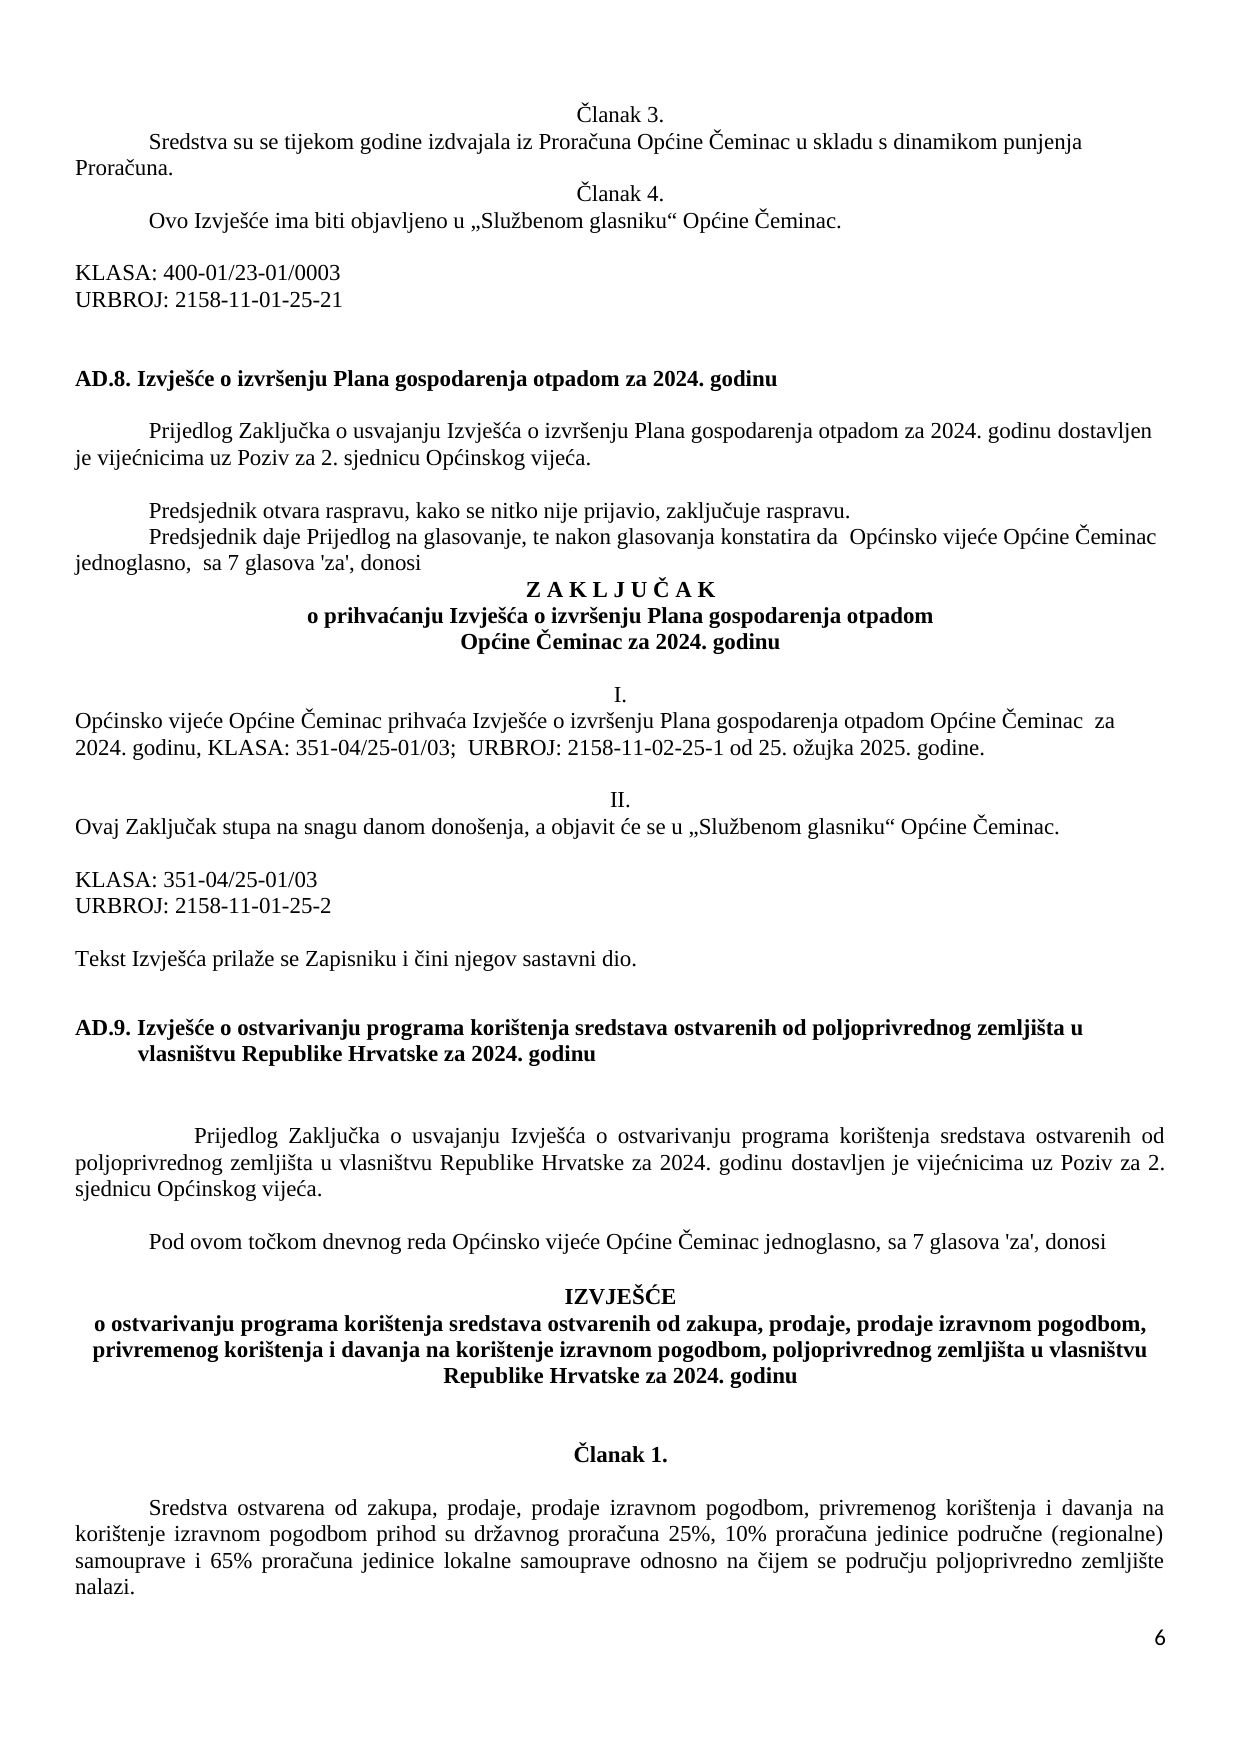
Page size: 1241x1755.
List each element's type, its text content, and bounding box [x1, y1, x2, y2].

text IZVJEŠĆE [75, 1283, 1166, 1310]
text Općinsko vijeće Općine Čeminac prihvaća Izvješće o izvršenju Plana gospodarenja otpadom Općine Čeminac za 2024. godinu, KLASA: 351-04/25-01/03; URBROJ: 2158-11-02-25-1 od 25. ožujka 2025. godine. [75, 707, 1166, 760]
text Ovo Izvješće ima biti objavljeno u „Službenom glasniku“ Općine Čeminac. [75, 207, 1166, 233]
text o ostvarivanju programa korištenja sredstava ostvarenih od zakupa, prodaje, prodaje izravnom pogodbom, privremenog korištenja i davanja na korištenje izravnom pogodbom, poljoprivrednog zemljišta u vlasništvu Republike Hrvatske za 2024. godinu [75, 1310, 1166, 1389]
text Pod ovom točkom dnevnog reda Općinsko vijeće Općine Čeminac jednoglasno, sa 7 glasova 'za', donosi [75, 1228, 1166, 1254]
text I. [75, 681, 1166, 707]
text vlasništvu Republike Hrvatske za 2024. godinu [75, 1040, 1166, 1067]
text Općine Čeminac za 2024. godinu [75, 628, 1166, 655]
text Članak 4. [75, 180, 1166, 207]
text URBROJ: 2158-11-01-25-2 [75, 892, 1166, 918]
text o prihvaćanju Izvješća o izvršenju Plana gospodarenja otpadom [75, 602, 1166, 628]
text AD.9. Izvješće o ostvarivanju programa korištenja sredstava ostvarenih od poljoprivrednog zemljišta u [75, 1014, 1166, 1040]
text Ovaj Zaključak stupa na snagu danom donošenja, a objavit će se u „Službenom glasniku“ Općine Čeminac. [75, 813, 1166, 839]
text Predsjednik daje Prijedlog na glasovanje, te nakon glasovanja konstatira da Općinsko vijeće Općine Čeminac jednoglasno, sa 7 glasova 'za', donosi [75, 523, 1166, 576]
text Prijedlog Zaključka o usvajanju Izvješća o ostvarivanju programa korištenja sredstava ostvarenih od poljoprivrednog zemljišta u vlasništvu Republike Hrvatske za 2024. godinu dostavljen je vijećnicima uz Poziv za 2. sjednicu Općinskog vijeća. [75, 1121, 1166, 1202]
text II. [75, 787, 1166, 813]
text Članak 1. [75, 1441, 1166, 1468]
text KLASA: 400-01/23-01/0003 [75, 259, 1166, 286]
text Članak 3. [75, 101, 1166, 128]
text AD.8. Izvješće o izvršenju Plana gospodarenja otpadom za 2024. godinu [75, 365, 1166, 391]
text Z A K L J U Č A K [75, 576, 1166, 602]
text Sredstva su se tijekom godine izdvajala iz Proračuna Općine Čeminac u skladu s dinamikom punjenja Proračuna. [75, 128, 1166, 180]
text Prijedlog Zaključka o usvajanju Izvješća o izvršenju Plana gospodarenja otpadom za 2024. godinu dostavljen je vijećnicima uz Poziv za 2. sjednicu Općinskog vijeća. [75, 418, 1166, 470]
text Tekst Izvješća prilaže se Zapisniku i čini njegov sastavni dio. [75, 945, 1166, 971]
text Sredstva ostvarena od zakupa, prodaje, prodaje izravnom pogodbom, privremenog korištenja i davanja na korištenje izravnom pogodbom prihod su državnog proračuna 25%, 10% proračuna jedinice područne (regionalne) samouprave i 65% proračuna jedinice lokalne samouprave odnosno na čijem se području poljoprivredno zemljište nalazi. [75, 1494, 1166, 1599]
text KLASA: 351-04/25-01/03 [75, 866, 1166, 892]
text URBROJ: 2158-11-01-25-21 [75, 286, 1166, 312]
text Predsjednik otvara raspravu, kako se nitko nije prijavio, zaključuje raspravu. [75, 497, 1166, 523]
